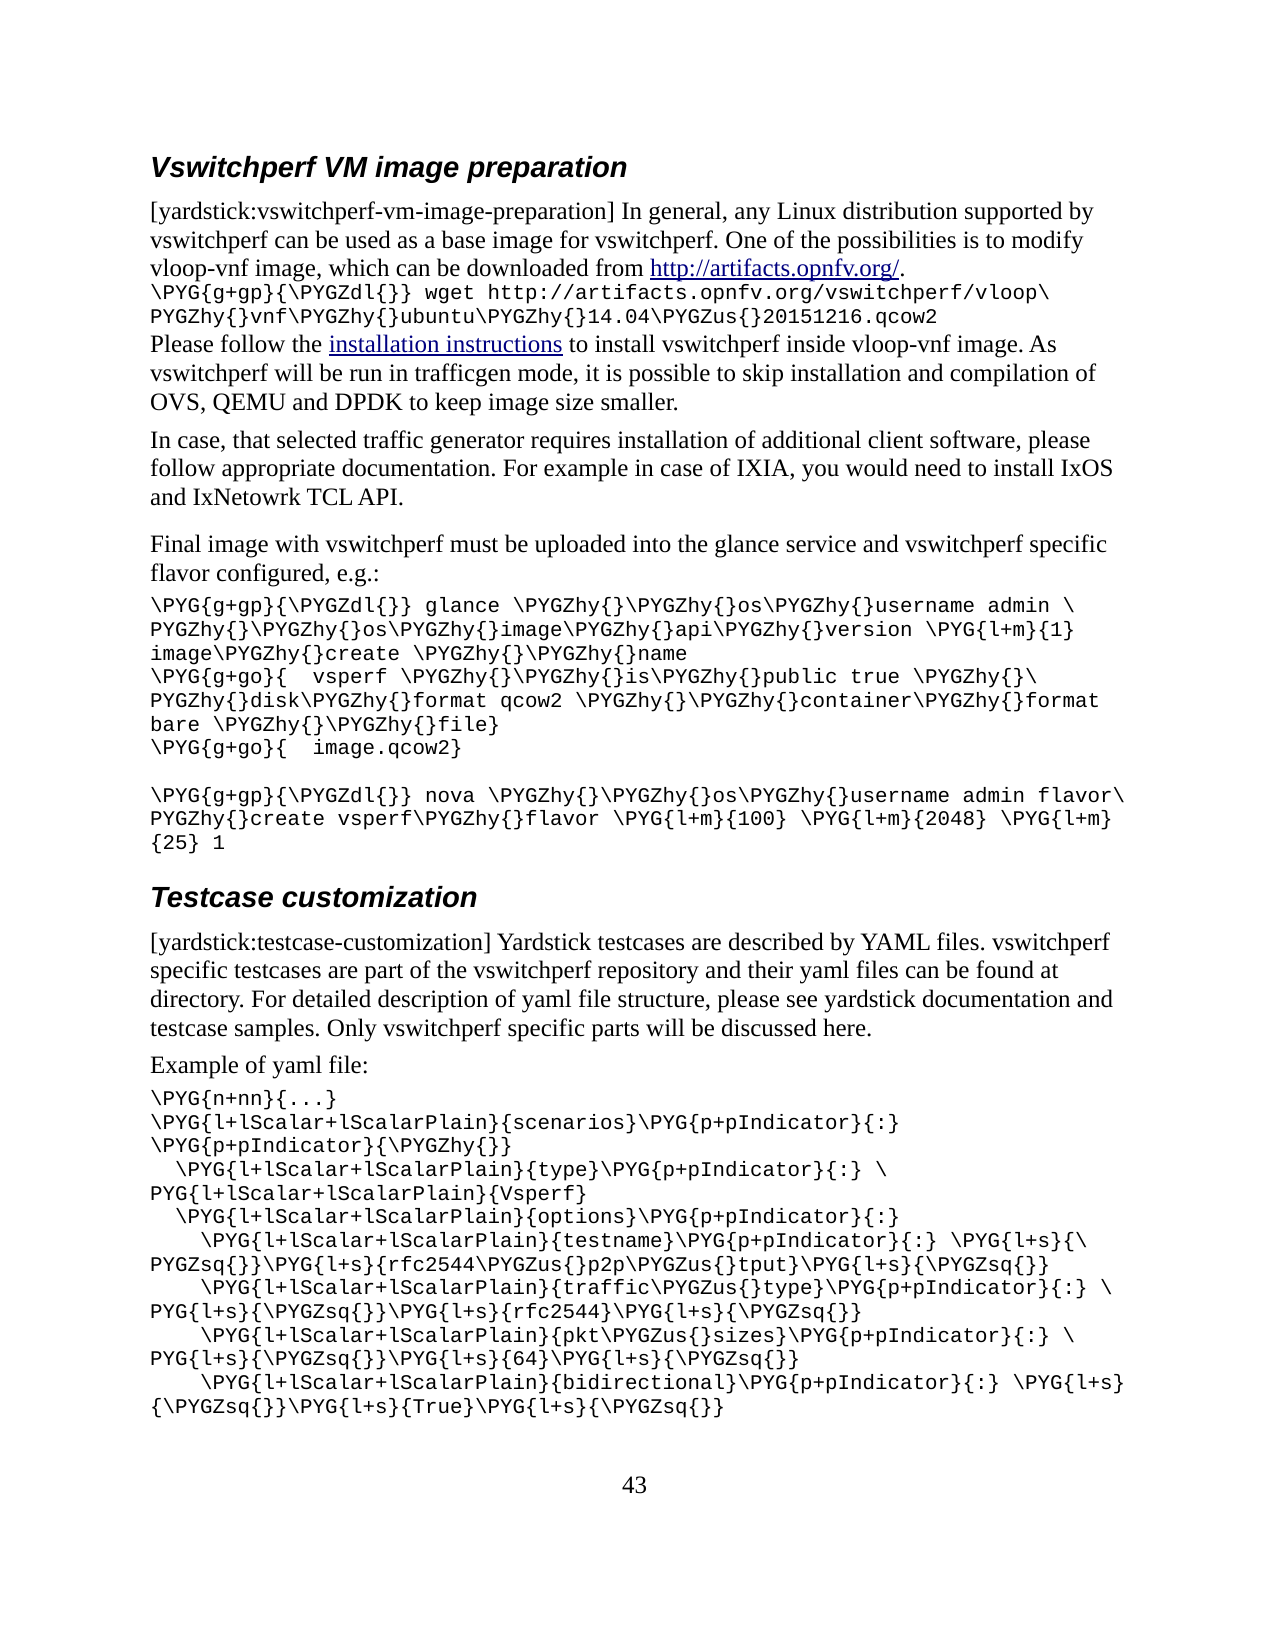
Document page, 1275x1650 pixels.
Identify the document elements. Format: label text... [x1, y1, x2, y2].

text [yardstick:testcase-customization] Yardstick testcases are described by YAML files. vswitchperf specific testcases are part of the vswitchperf repository and their yaml files can be found at directory. For detailed description of yaml file structure, please see yardstick documentation and testcase samples. Only vswitchperf specific parts will be discussed here. [150, 927, 1125, 1042]
text Final image with vswitchperf must be uploaded into the glance service and vswitchperf specific flavor configured, e.g.: [150, 529, 1125, 586]
text \PYG{p+pIndicator}{\PYGZhy{}} [150, 1136, 1125, 1159]
text In case, that selected traffic generator requires installation of additional client software, please follow appropriate documentation. For example in case of IXIA, you would need to install IxOS and IxNetowrk TCL API. [150, 425, 1125, 511]
text Example of yaml file: [150, 1051, 1125, 1079]
text \PYG{l+lScalar+lScalarPlain}{testname}\PYG{p+pIndicator}{:} \PYG{l+s}{\PYGZsq{}}\PYG{l+s}{rfc2544\PYGZus{}p2p\PYGZus{}tput}\PYG{l+s}{\PYGZsq{}} [150, 1230, 1125, 1277]
text \PYG{l+lScalar+lScalarPlain}{scenarios}\PYG{p+pIndicator}{:} [150, 1112, 1125, 1136]
text [yardstick:vswitchperf-vm-image-preparation] In general, any Linux distribution supported by vswitchperf can be used as a base image for vswitchperf. One of the possibilities is to modify vloop-vnf image, which can be downloaded from http://artifacts.opnfv.org/. [150, 196, 1125, 282]
subtitle Testcase customization [150, 881, 1125, 914]
text \PYG{g+gp}{\PYGZdl{}} wget http://artifacts.opnfv.org/vswitchperf/vloop\PYGZhy{}vnf\PYGZhy{}ubuntu\PYGZhy{}14.04\PYGZus{}20151216.qcow2 [150, 282, 1125, 329]
text \PYG{g+gp}{\PYGZdl{}} nova \PYGZhy{}\PYGZhy{}os\PYGZhy{}username admin flavor\PYGZhy{}create vsperf\PYGZhy{}flavor \PYG{l+m}{100} \PYG{l+m}{2048} \PYG{l+m}{25} 1 [150, 784, 1125, 856]
text \PYG{g+go}{ image.qcow2} [150, 737, 1125, 761]
text \PYG{l+lScalar+lScalarPlain}{bidirectional}\PYG{p+pIndicator}{:} \PYG{l+s}{\PYGZsq{}}\PYG{l+s}{True}\PYG{l+s}{\PYGZsq{}} [150, 1372, 1125, 1419]
text \PYG{l+lScalar+lScalarPlain}{options}\PYG{p+pIndicator}{:} [150, 1206, 1125, 1230]
text Please follow the installation instructions to install vswitchperf inside vloop-vnf image. As vswitchperf will be run in trafficgen mode, it is possible to skip installation and compilation of OVS, QEMU and DPDK to keep image size smaller. [150, 329, 1125, 416]
text \PYG{l+lScalar+lScalarPlain}{type}\PYG{p+pIndicator}{:} \PYG{l+lScalar+lScalarPlain}{Vsperf} [150, 1159, 1125, 1206]
text \PYG{g+go}{ vsperf \PYGZhy{}\PYGZhy{}is\PYGZhy{}public true \PYGZhy{}\PYGZhy{}disk\PYGZhy{}format qcow2 \PYGZhy{}\PYGZhy{}container\PYGZhy{}format bare \PYGZhy{}\PYGZhy{}file} [150, 666, 1125, 737]
text \PYG{g+gp}{\PYGZdl{}} glance \PYGZhy{}\PYGZhy{}os\PYGZhy{}username admin \PYGZhy{}\PYGZhy{}os\PYGZhy{}image\PYGZhy{}api\PYGZhy{}version \PYG{l+m}{1} image\PYGZhy{}create \PYGZhy{}\PYGZhy{}name [150, 595, 1125, 666]
text \PYG{n+nn}{...} [150, 1088, 1125, 1112]
text \PYG{l+lScalar+lScalarPlain}{pkt\PYGZus{}sizes}\PYG{p+pIndicator}{:} \PYG{l+s}{\PYGZsq{}}\PYG{l+s}{64}\PYG{l+s}{\PYGZsq{}} [150, 1325, 1125, 1372]
text \PYG{l+lScalar+lScalarPlain}{traffic\PYGZus{}type}\PYG{p+pIndicator}{:} \PYG{l+s}{\PYGZsq{}}\PYG{l+s}{rfc2544}\PYG{l+s}{\PYGZsq{}} [150, 1277, 1125, 1325]
subtitle Vswitchperf VM image preparation [150, 150, 1125, 183]
